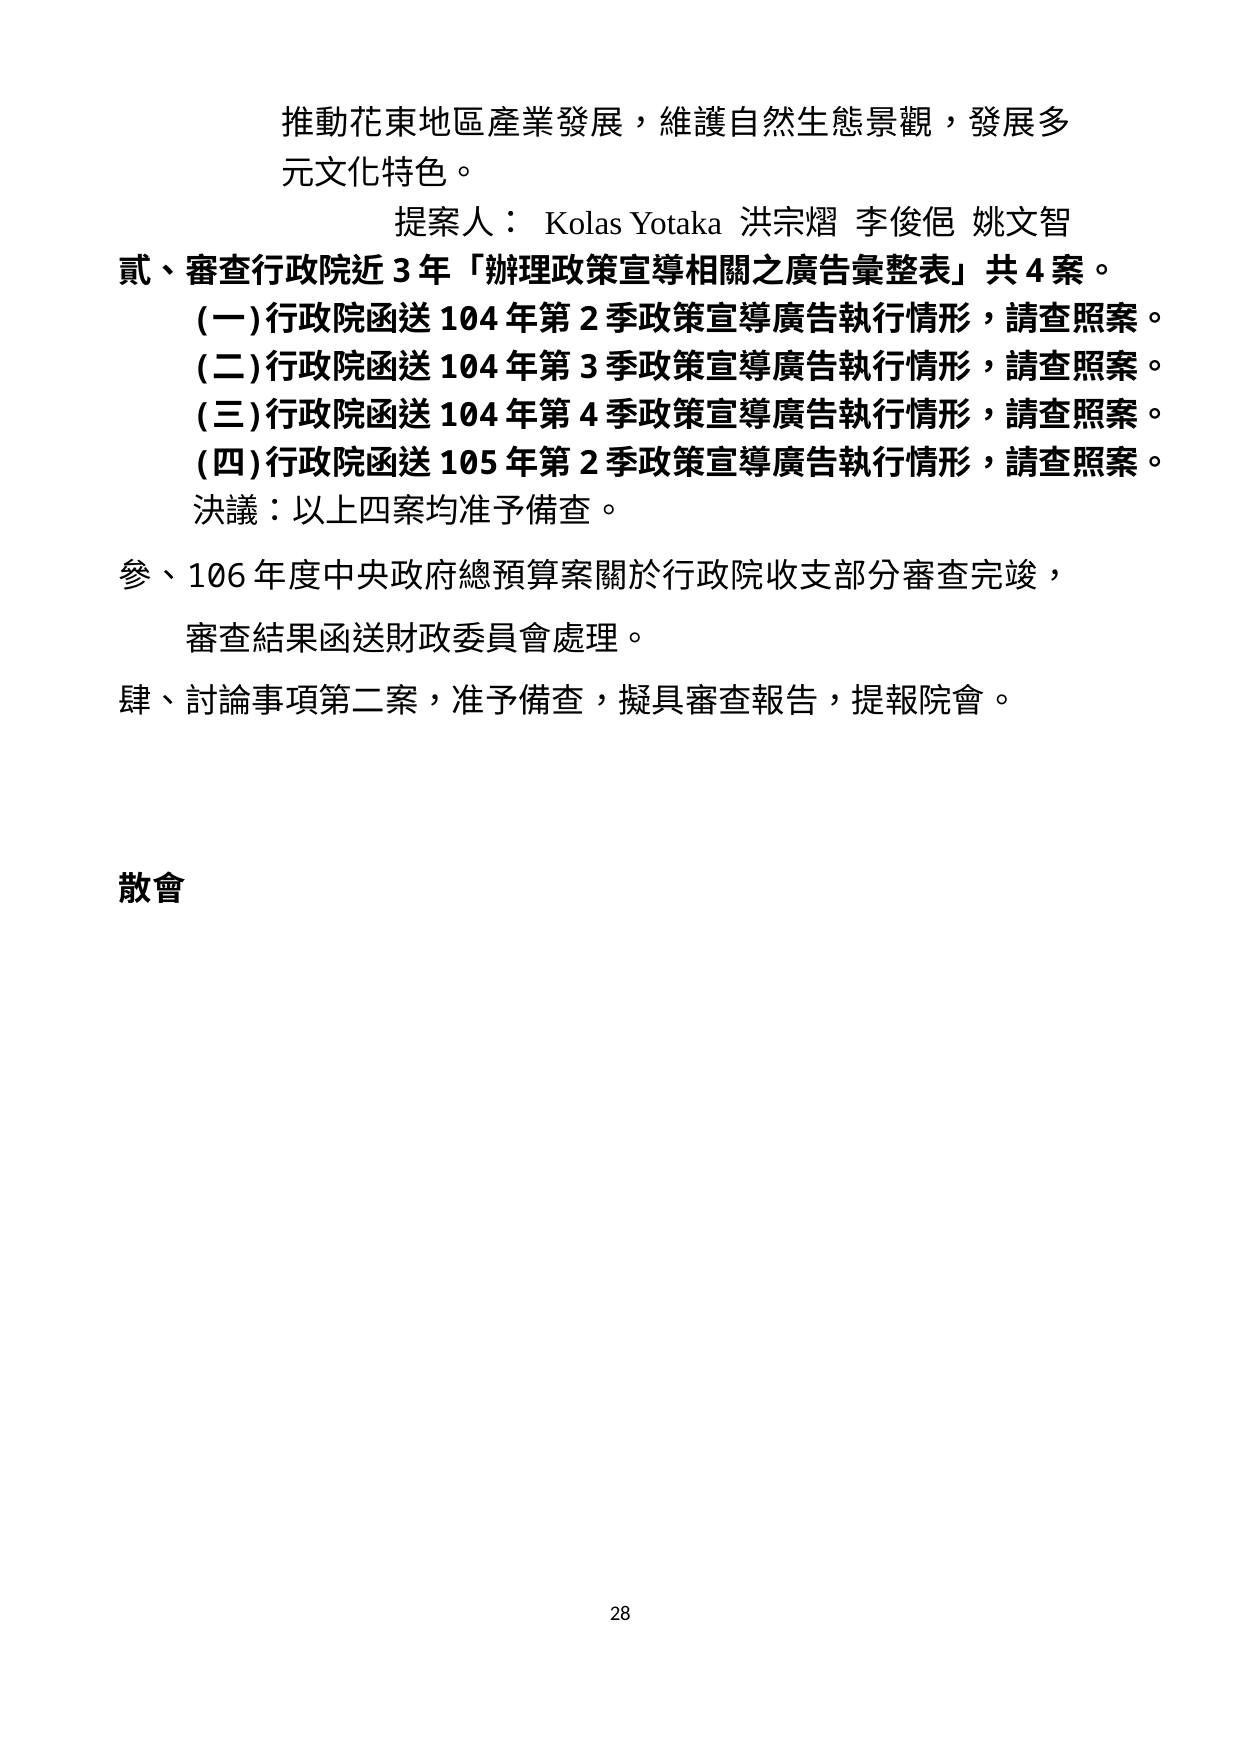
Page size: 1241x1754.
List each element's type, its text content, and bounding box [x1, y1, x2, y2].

text (一)行政院函送104年第2季政策宣導廣告執行情形，請查照案。 [192, 292, 1143, 340]
text 肆、討論事項第二案，准予備查，擬具審查報告，提報院會。 [118, 657, 1072, 719]
text (三)行政院函送104年第4季政策宣導廣告執行情形，請查照案。 [192, 388, 1143, 436]
text (四)行政院函送105年第2季政策宣導廣告執行情形，請查照案。 [192, 436, 1143, 484]
text (二)行政院函送104年第3季政策宣導廣告執行情形，請查照案。 [192, 340, 1143, 388]
text 提案人： Kolas Yotaka 洪宗熠 李俊俋 姚文智 [243, 194, 1072, 244]
text 推動花東地區產業發展，維護自然生態景觀，發展多元文化特色。 [147, 94, 1072, 194]
text 參、106年度中央政府總預算案關於行政院收支部分審查完竣，審查結果函送財政委員會處理。 [118, 532, 1072, 657]
text 決議：以上四案均准予備查。 [192, 484, 1143, 532]
text 散會 [118, 844, 1123, 907]
text 貳、審查行政院近3年「辦理政策宣導相關之廣告彙整表」共4案。 [118, 244, 1122, 292]
